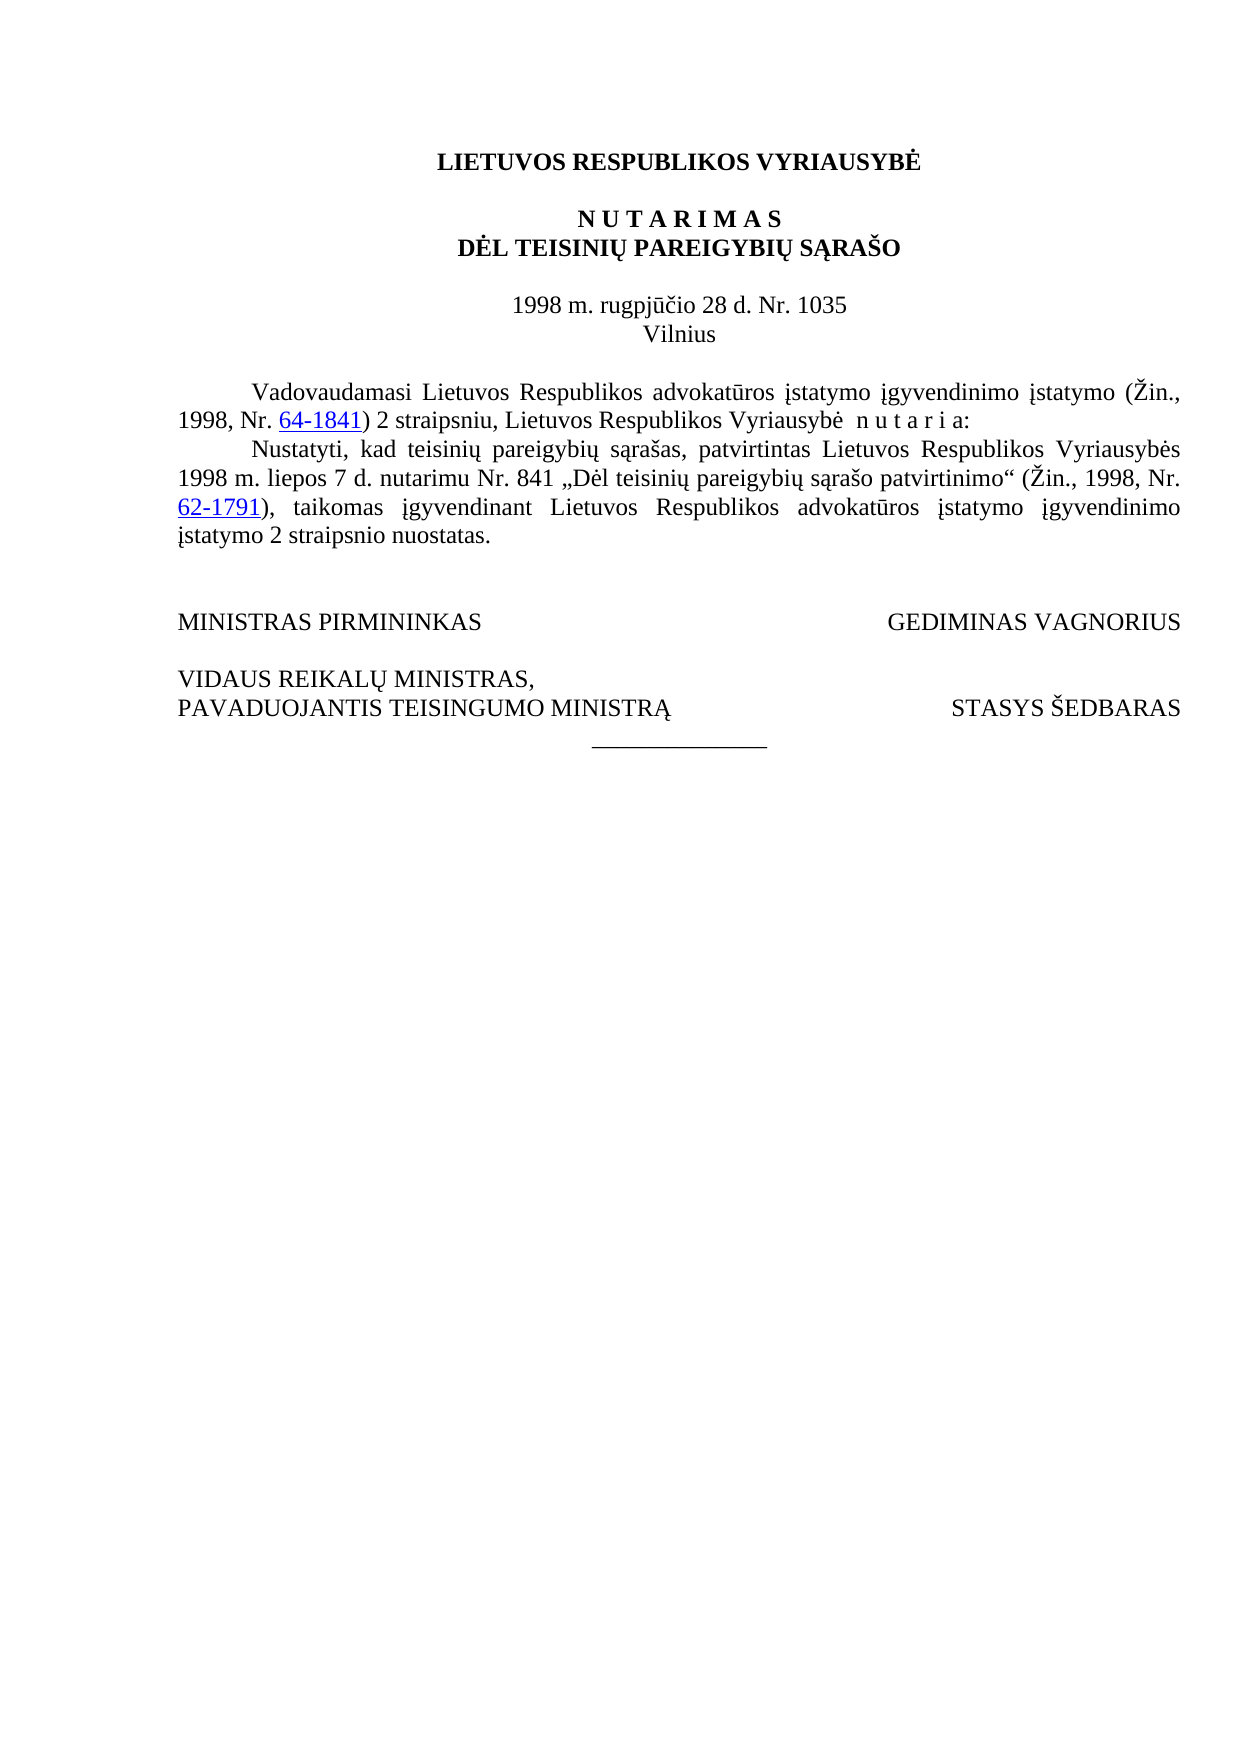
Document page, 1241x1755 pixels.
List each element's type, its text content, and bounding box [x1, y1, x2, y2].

text LIETUVOS RESPUBLIKOS VYRIAUSYBĖ [177, 147, 1181, 176]
text PAVADUOJANTIS TEISINGUMO MINISTRĄ STASYS ŠEDBARAS [177, 693, 1181, 722]
text Vadovaudamasi Lietuvos Respublikos advokatūros įstatymo įgyvendinimo įstatymo (Žin., 1998, Nr. 64-1841) 2 straipsniu, Lietuvos Respublikos Vyriausybė nutaria: [177, 377, 1181, 434]
text N U T A R I M A S [177, 204, 1181, 233]
text DĖL TEISINIŲ PAREIGYBIŲ SĄRAŠO [177, 233, 1181, 262]
text ______________ [177, 722, 1181, 751]
text Nustatyti, kad teisinių pareigybių sąrašas, patvirtintas Lietuvos Respublikos Vyriausybės 1998 m. liepos 7 d. nutarimu Nr. 841 „Dėl teisinių pareigybių sąrašo patvirtinimo“ (Žin., 1998, Nr. 62-1791), taikomas įgyvendinant Lietuvos Respublikos advokatūros įstatymo įgyvendinimo įstatymo 2 straipsnio nuostatas. [177, 434, 1181, 549]
text Vilnius [177, 319, 1181, 348]
text 1998 m. rugpjūčio 28 d. Nr. 1035 [177, 291, 1181, 319]
text MINISTRAS PIRMININKAS GEDIMINAS VAGNORIUS [177, 607, 1181, 636]
text VIDAUS REIKALŲ MINISTRAS, [177, 664, 1181, 693]
